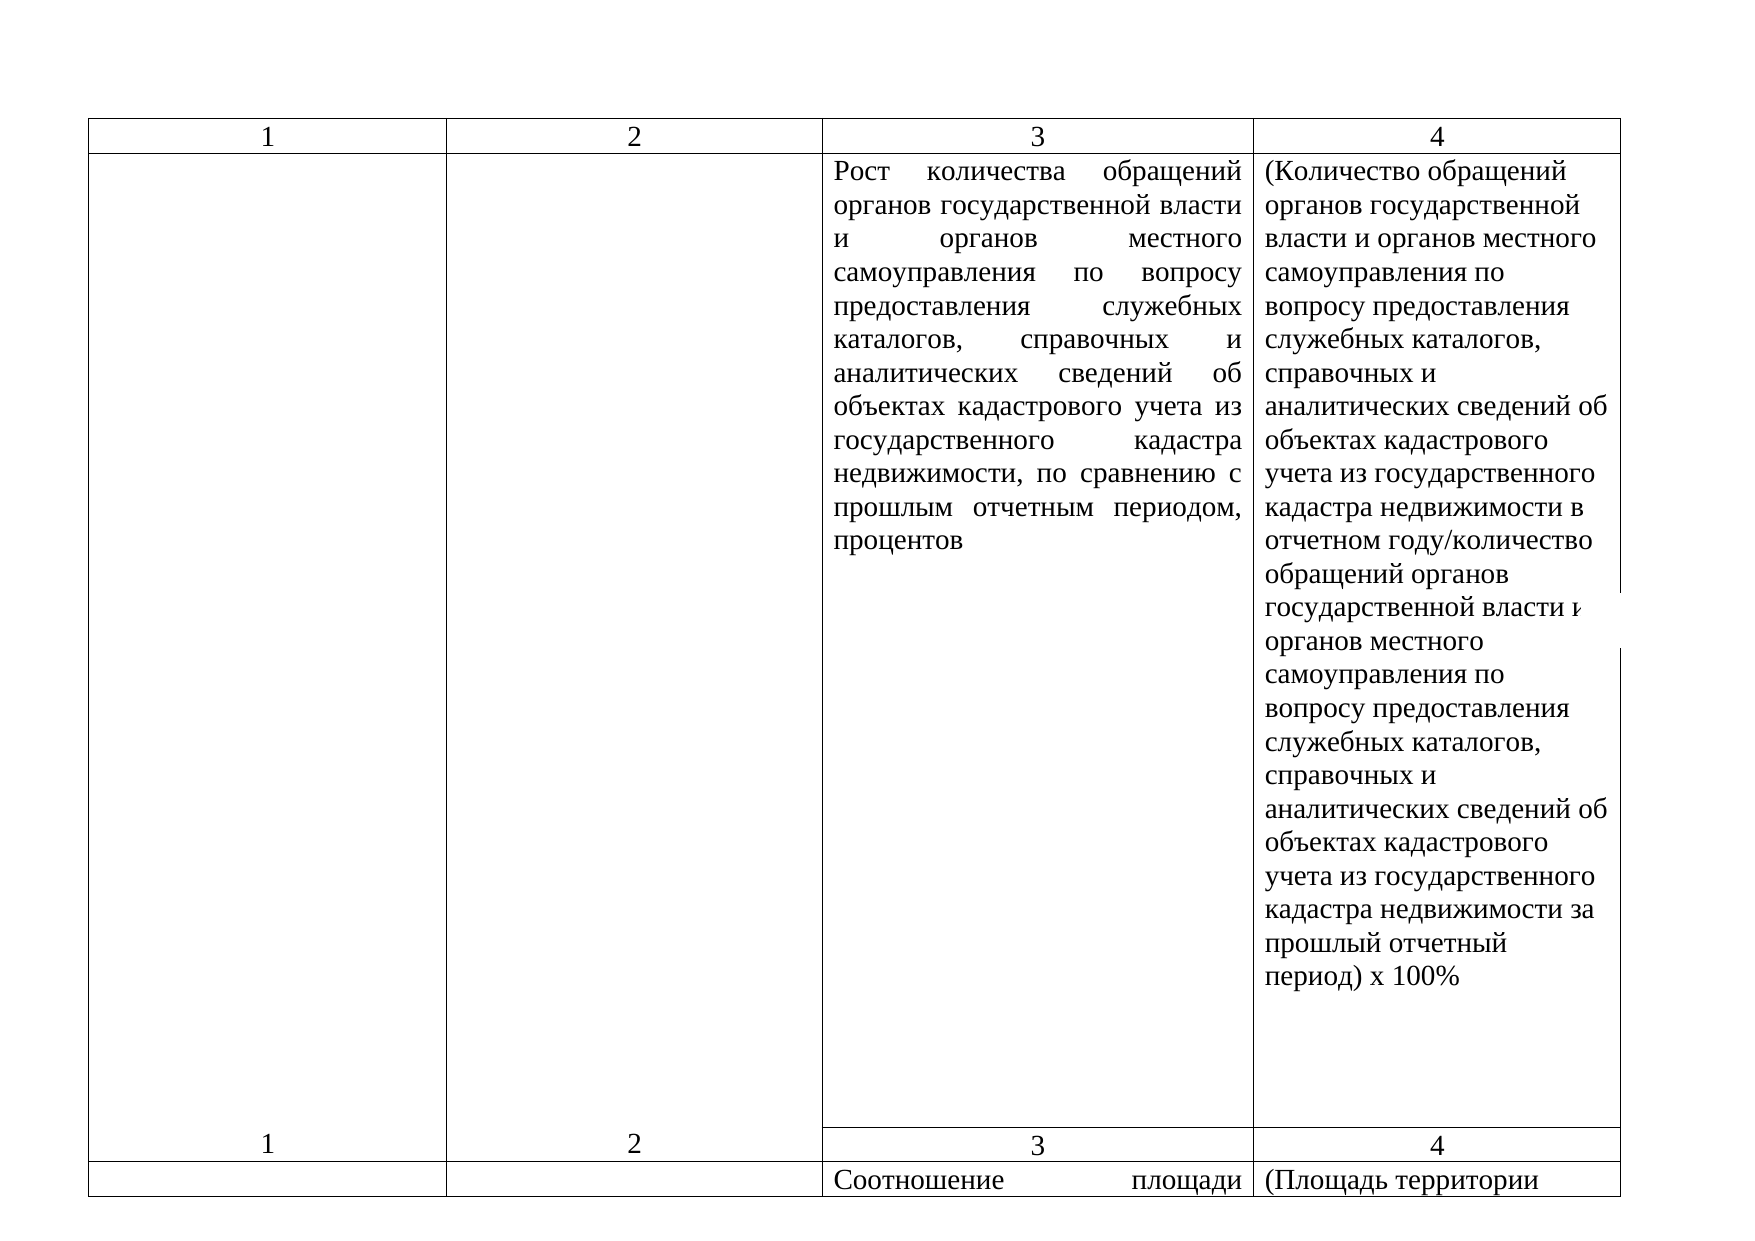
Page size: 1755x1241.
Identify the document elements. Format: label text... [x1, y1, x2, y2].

table_cell 1 [89, 119, 446, 152]
table_cell Рост количества обращений органов государственной власти и органов местного самоуправления по вопросу предоставления служебных каталогов, справочных и аналитических сведений об объектах кадастрового учета из государственного кадастра недвижимости, по сравнению с прошлым отчетным периодом, процентов [823, 154, 1253, 1127]
table_cell (Площадь территории [1254, 1162, 1620, 1196]
table_cell [447, 1162, 822, 1196]
table_cell 4 [1254, 1128, 1620, 1161]
table_cell 3 [823, 1128, 1253, 1161]
table_cell Соотношение площади [823, 1162, 1253, 1196]
table_cell 1 [89, 154, 446, 1161]
table_cell 2 [447, 154, 822, 1161]
table_cell 3 [823, 119, 1253, 152]
table_cell 2 [447, 119, 822, 152]
table_cell [89, 1162, 446, 1196]
table_cell (Количество обращений органов государственной власти и органов местного самоуправления по вопросу предоставления служебных каталогов, справочных и аналитических сведений об объектах кадастрового учета из государственного кадастра недвижимости в отчетном году/количество обращений органов государственной власти и органов местного самоуправления по вопросу предоставления служебных каталогов, справочных и аналитических сведений об объектах кадастрового учета из государственного кадастра недвижимости за прошлый отчетный период) х 100% [1254, 154, 1620, 1127]
table_cell 4 [1254, 119, 1620, 152]
